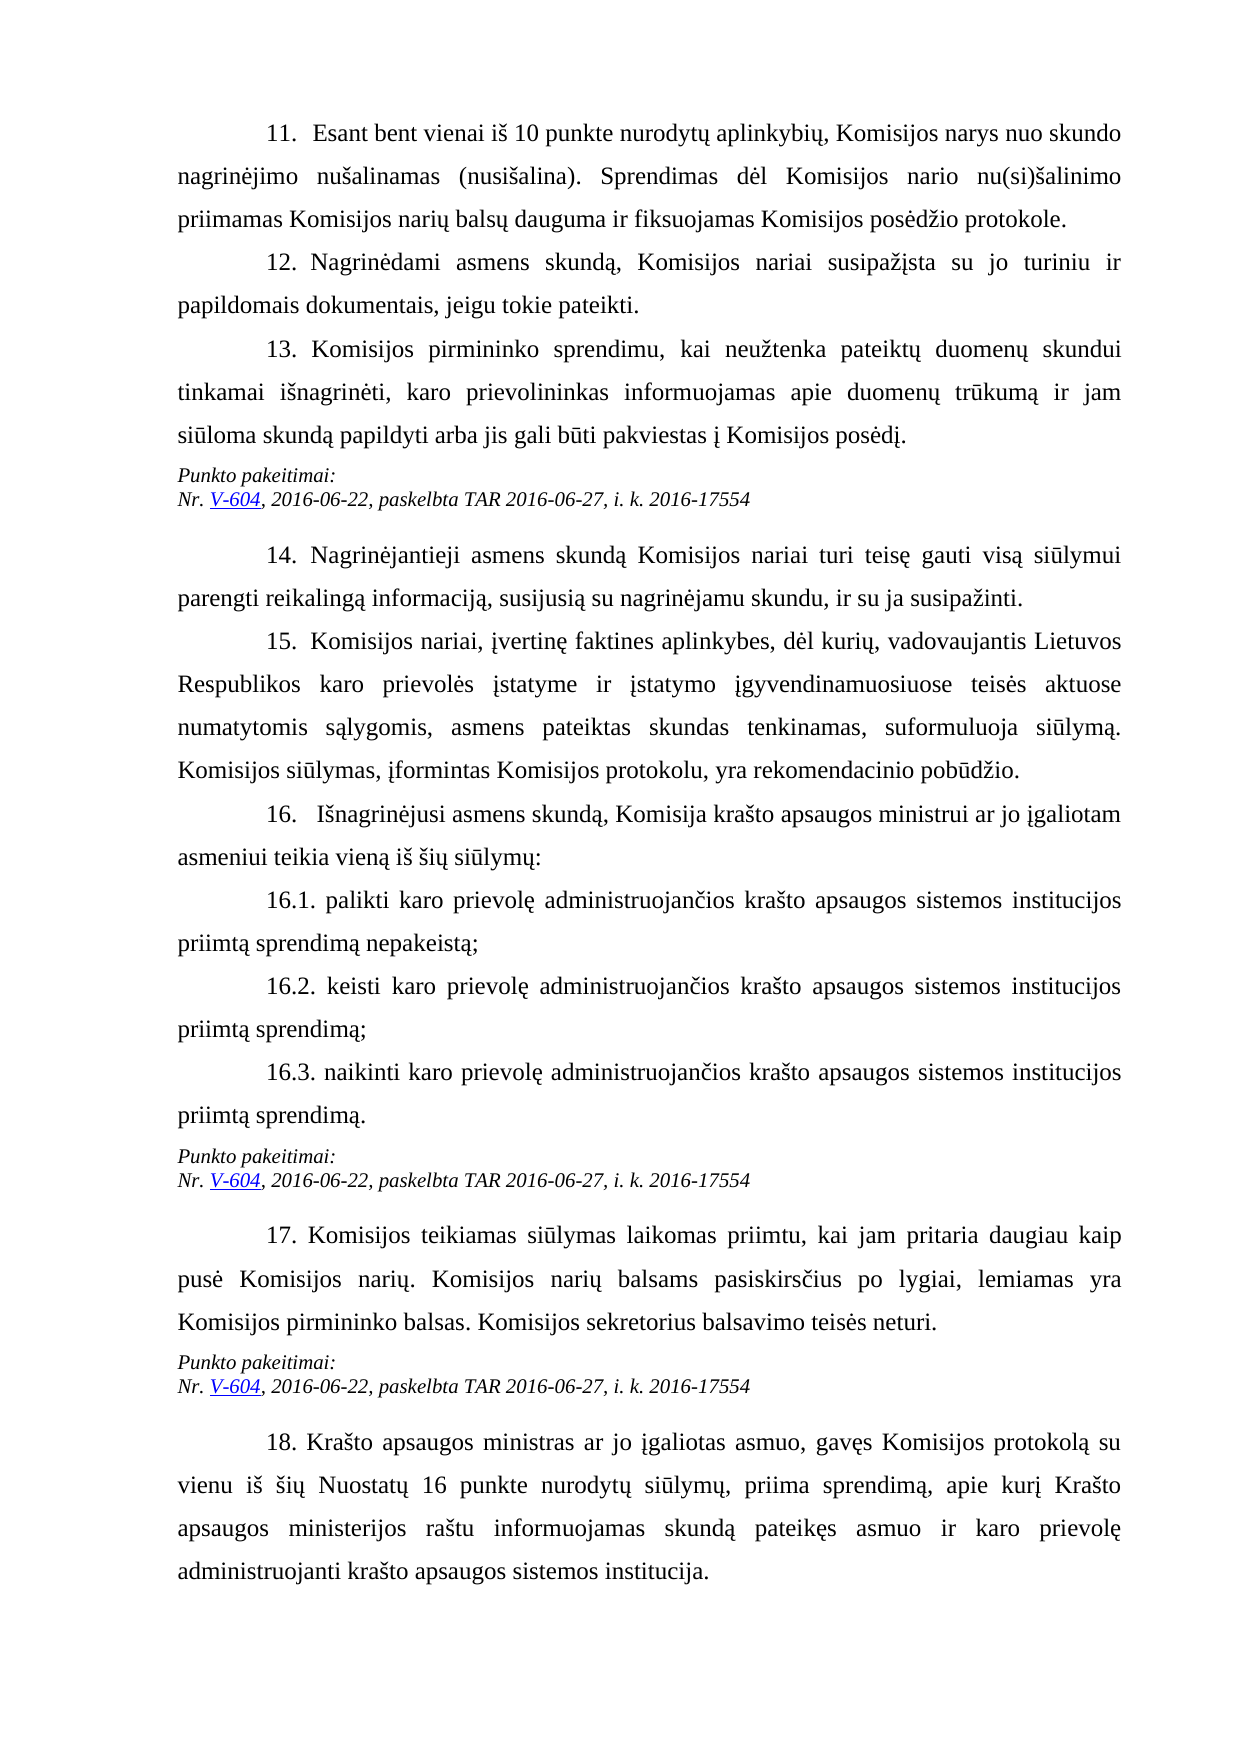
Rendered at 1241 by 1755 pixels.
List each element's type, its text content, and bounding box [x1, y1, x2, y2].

text 18. Krašto apsaugos ministras ar jo įgaliotas asmuo, gavęs Komisijos protokolą su vienu iš šių Nuostatų 16 punkte nurodytų siūlymų, priima sprendimą, apie kurį Krašto apsaugos ministerijos raštu informuojamas skundą pateikęs asmuo ir karo prievolę administruojanti krašto apsaugos sistemos institucija. [177, 1427, 1122, 1585]
text Punkto pakeitimai: [177, 1350, 1122, 1374]
text 12. Nagrinėdami asmens skundą, Komisijos nariai susipažįsta su jo turiniu ir papildomais dokumentais, jeigu tokie pateikti. [177, 247, 1122, 319]
text 17. Komisijos teikiamas siūlymas laikomas priimtu, kai jam pritaria daugiau kaip pusė Komisijos narių. Komisijos narių balsams pasiskirsčius po lygiai, lemiamas yra Komisijos pirmininko balsas. Komisijos sekretorius balsavimo teisės neturi. [177, 1221, 1122, 1336]
text Nr. V-604, 2016-06-22, paskelbta TAR 2016-06-27, i. k. 2016-17554 [177, 487, 1122, 511]
text 16. Išnagrinėjusi asmens skundą, Komisija krašto apsaugos ministrui ar jo įgaliotam asmeniui teikia vieną iš šių siūlymų: [177, 799, 1122, 871]
text 15. Komisijos nariai, įvertinę faktines aplinkybes, dėl kurių, vadovaujantis Lietuvos Respublikos karo prievolės įstatyme ir įstatymo įgyvendinamuosiuose teisės aktuose numatytomis sąlygomis, asmens pateiktas skundas tenkinamas, suformuluoja siūlymą. Komisijos siūlymas, įformintas Komisijos protokolu, yra rekomendacinio pobūdžio. [177, 626, 1122, 784]
text 16.2. keisti karo prievolę administruojančios krašto apsaugos sistemos institucijos priimtą sprendimą; [177, 971, 1122, 1043]
text Punkto pakeitimai: [177, 1144, 1122, 1168]
text 11. Esant bent vienai iš 10 punkte nurodytų aplinkybių, Komisijos narys nuo skundo nagrinėjimo nušalinamas (nusišalina). Sprendimas dėl Komisijos nario nu(si)šalinimo priimamas Komisijos narių balsų dauguma ir fiksuojamas Komisijos posėdžio protokole. [177, 118, 1122, 233]
text 14. Nagrinėjantieji asmens skundą Komisijos nariai turi teisę gauti visą siūlymui parengti reikalingą informaciją, susijusią su nagrinėjamu skundu, ir su ja susipažinti. [177, 540, 1122, 612]
text Punkto pakeitimai: [177, 463, 1122, 487]
text Nr. V-604, 2016-06-22, paskelbta TAR 2016-06-27, i. k. 2016-17554 [177, 1374, 1122, 1398]
text 13. Komisijos pirmininko sprendimu, kai neužtenka pateiktų duomenų skundui tinkamai išnagrinėti, karo prievolininkas informuojamas apie duomenų trūkumą ir jam siūloma skundą papildyti arba jis gali būti pakviestas į Komisijos posėdį. [177, 334, 1122, 449]
text 16.3. naikinti karo prievolę administruojančios krašto apsaugos sistemos institucijos priimtą sprendimą. [177, 1057, 1122, 1129]
text 16.1. palikti karo prievolę administruojančios krašto apsaugos sistemos institucijos priimtą sprendimą nepakeistą; [177, 885, 1122, 957]
text Nr. V-604, 2016-06-22, paskelbta TAR 2016-06-27, i. k. 2016-17554 [177, 1168, 1122, 1192]
